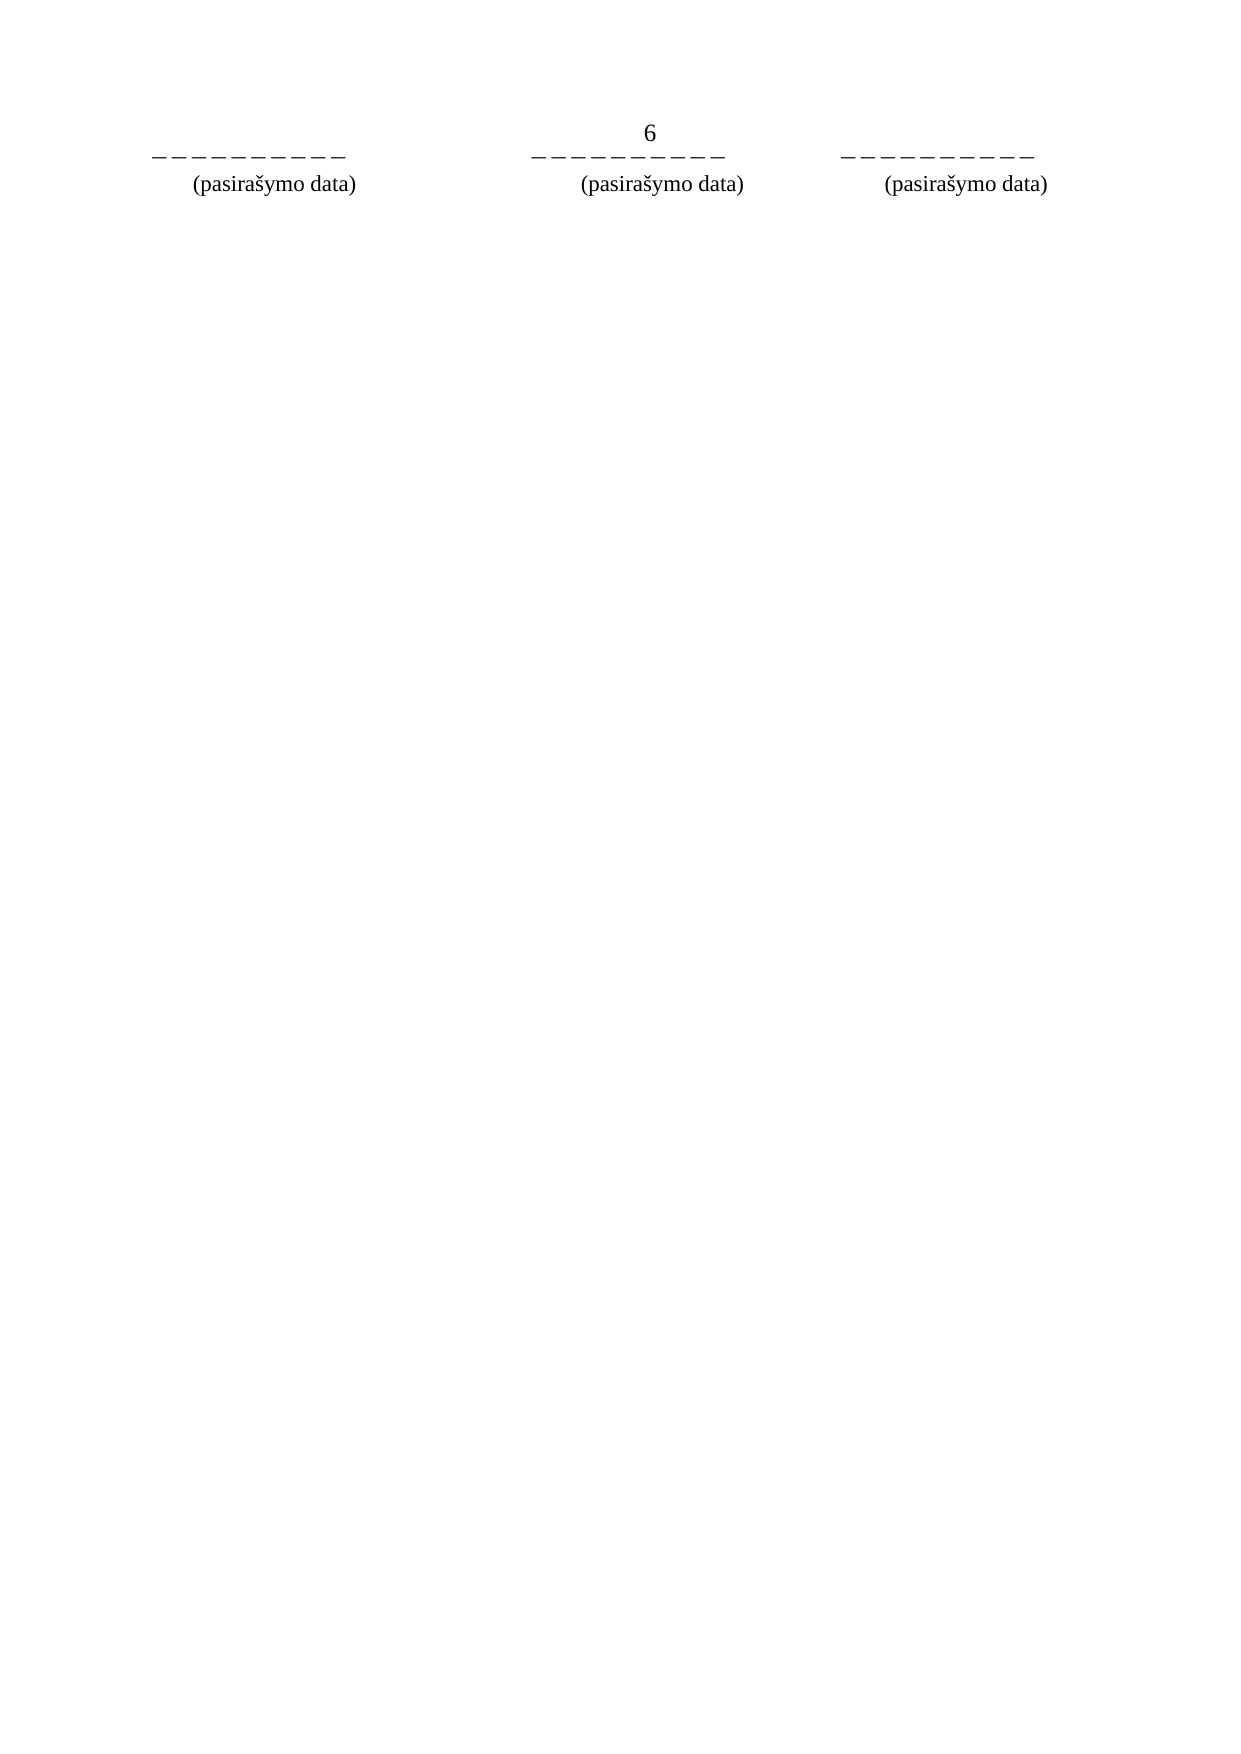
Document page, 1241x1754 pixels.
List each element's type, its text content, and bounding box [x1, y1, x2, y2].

table_header  (pasirašymo data) [827, 148, 1161, 223]
table_header  (pasirašymo data) [518, 148, 827, 223]
table_header  (pasirašymo data) [138, 148, 517, 223]
